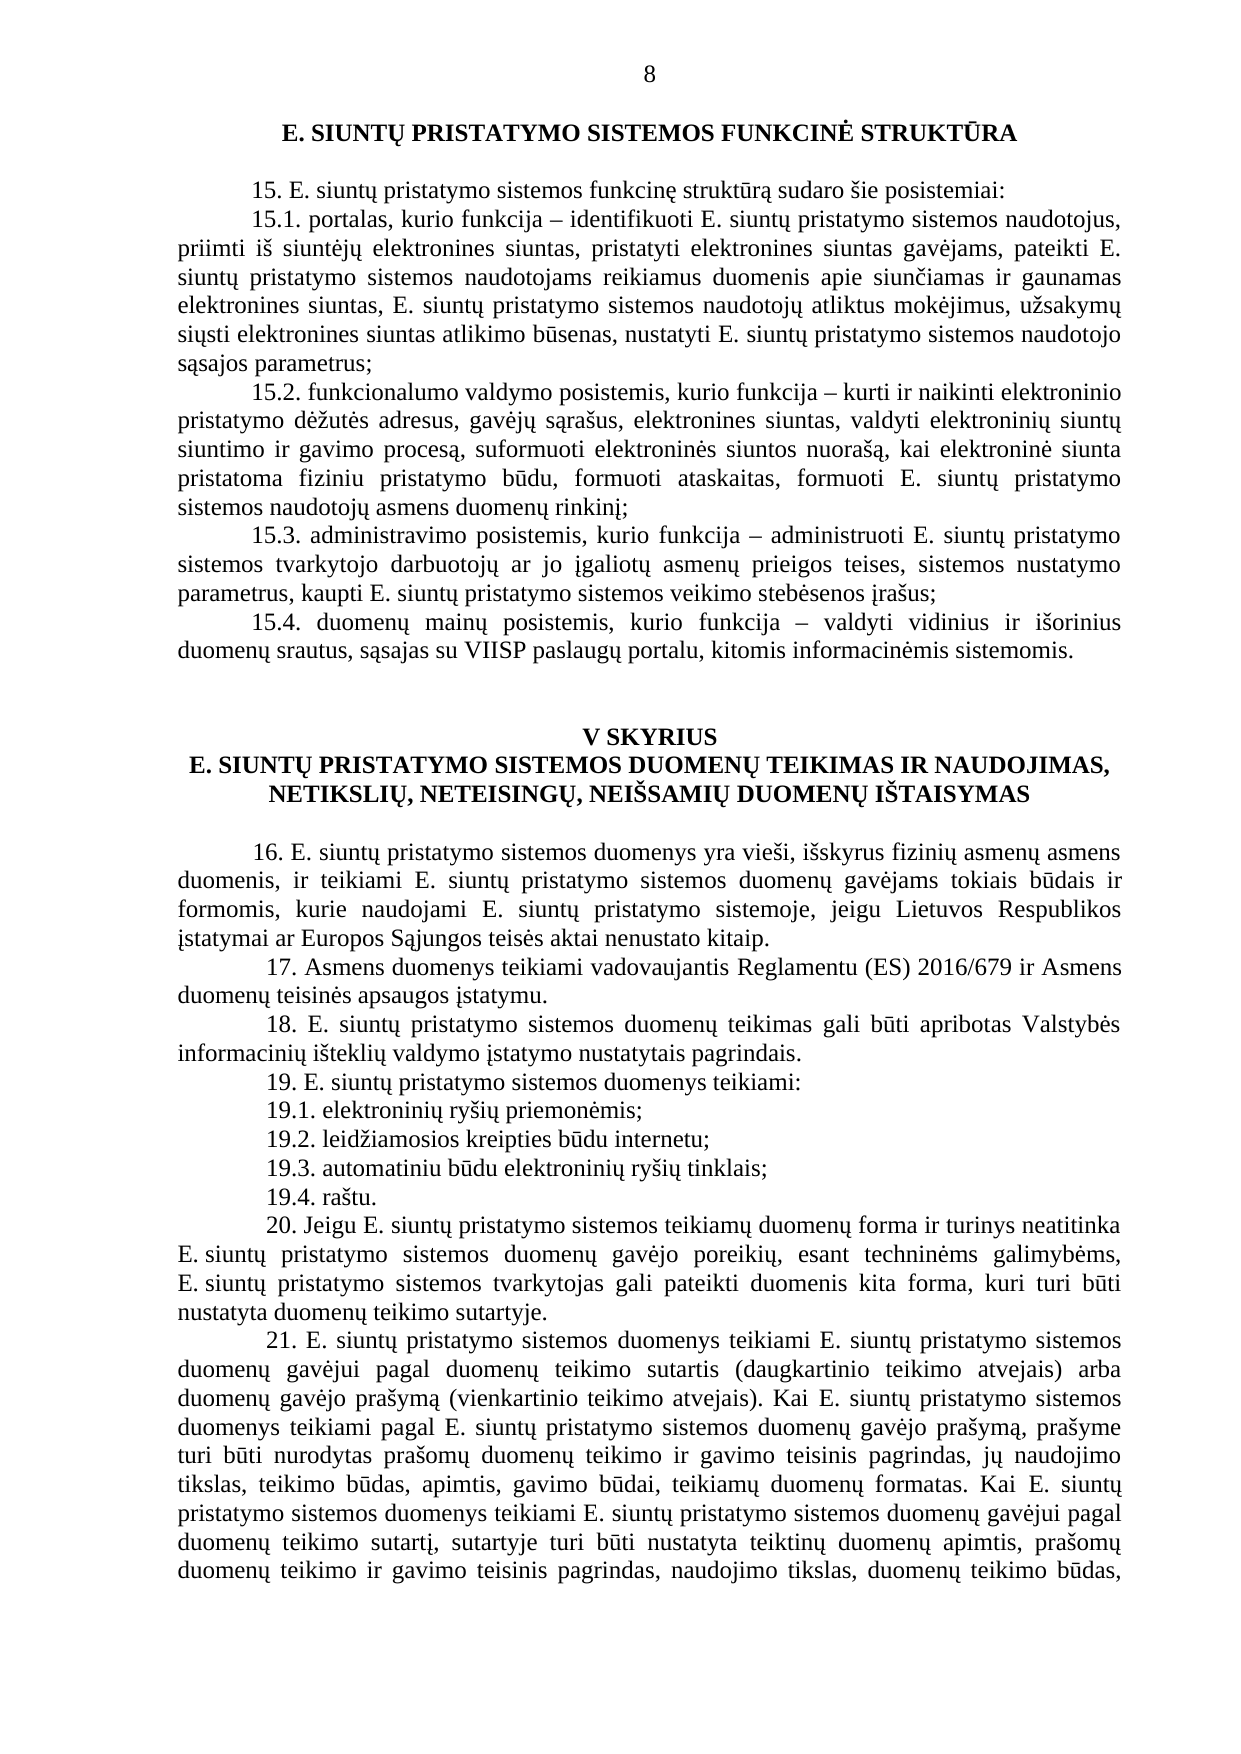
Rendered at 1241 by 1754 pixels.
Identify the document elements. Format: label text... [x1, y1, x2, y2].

text V SKYRIUS [177, 722, 1122, 751]
text 15.2. funkcionalumo valdymo posistemis, kurio funkcija – kurti ir naikinti elektroninio pristatymo dėžutės adresus, gavėjų sąrašus, elektronines siuntas, valdyti elektroninių siuntų siuntimo ir gavimo procesą, suformuoti elektroninės siuntos nuorašą, kai elektroninė siunta pristatoma fiziniu pristatymo būdu, formuoti ataskaitas, formuoti E. siuntų pristatymo sistemos naudotojų asmens duomenų rinkinį; [177, 377, 1122, 521]
text 19.4. raštu. [177, 1182, 1122, 1211]
text 19.2. leidžiamosios kreipties būdu internetu; [177, 1124, 1122, 1153]
text 19.3. automatiniu būdu elektroninių ryšių tinklais; [177, 1153, 1122, 1182]
text 15.3. administravimo posistemis, kurio funkcija – administruoti E. siuntų pristatymo sistemos tvarkytojo darbuotojų ar jo įgaliotų asmenų prieigos teises, sistemos nustatymo parametrus, kaupti E. siuntų pristatymo sistemos veikimo stebėsenos įrašus; [177, 521, 1122, 607]
text 21. E. siuntų pristatymo sistemos duomenys teikiami E. siuntų pristatymo sistemos duomenų gavėjui pagal duomenų teikimo sutartis (daugkartinio teikimo atvejais) arba duomenų gavėjo prašymą (vienkartinio teikimo atvejais). Kai E. siuntų pristatymo sistemos duomenys teikiami pagal E. siuntų pristatymo sistemos duomenų gavėjo prašymą, prašyme turi būti nurodytas prašomų duomenų teikimo ir gavimo teisinis pagrindas, jų naudojimo tikslas, teikimo būdas, apimtis, gavimo būdai, teikiamų duomenų formatas. Kai E. siuntų pristatymo sistemos duomenys teikiami E. siuntų pristatymo sistemos duomenų gavėjui pagal duomenų teikimo sutartį, sutartyje turi būti nustatyta teiktinų duomenų apimtis, prašomų duomenų teikimo ir gavimo teisinis pagrindas, naudojimo tikslas, duomenų teikimo būdas, [177, 1326, 1122, 1584]
text 15.1. portalas, kurio funkcija – identifikuoti E. siuntų pristatymo sistemos naudotojus, priimti iš siuntėjų elektronines siuntas, pristatyti elektronines siuntas gavėjams, pateikti E. siuntų pristatymo sistemos naudotojams reikiamus duomenis apie siunčiamas ir gaunamas elektronines siuntas, E. siuntų pristatymo sistemos naudotojų atliktus mokėjimus, užsakymų siųsti elektronines siuntas atlikimo būsenas, nustatyti E. siuntų pristatymo sistemos naudotojo sąsajos parametrus; [177, 204, 1122, 377]
text 19.1. elektroninių ryšių priemonėmis; [177, 1096, 1122, 1124]
text E. SIUNTŲ PRISTATYMO SISTEMOS DUOMENŲ TEIKIMAS IR NAUDOJIMAS, NETIKSLIŲ, NETEISINGŲ, NEIŠSAMIŲ DUOMENŲ IŠTAISYMAS [177, 751, 1122, 808]
text 15. E. siuntų pristatymo sistemos funkcinę struktūrą sudaro šie posistemiai: [251, 176, 1122, 204]
text 19. E. siuntų pristatymo sistemos duomenys teikiami: [177, 1067, 1122, 1096]
text 18. E. siuntų pristatymo sistemos duomenų teikimas gali būti apribotas Valstybės informacinių išteklių valdymo įstatymo nustatytais pagrindais. [177, 1009, 1122, 1067]
text 17. Asmens duomenys teikiami vadovaujantis Reglamentu (ES) 2016/679 ir Asmens duomenų teisinės apsaugos įstatymu. [177, 952, 1122, 1009]
text 16. E. siuntų pristatymo sistemos duomenys yra vieši, išskyrus fizinių asmenų asmens duomenis, ir teikiami E. siuntų pristatymo sistemos duomenų gavėjams tokiais būdais ir formomis, kurie naudojami E. siuntų pristatymo sistemoje, jeigu Lietuvos Respublikos įstatymai ar Europos Sąjungos teisės aktai nenustato kitaip. [177, 837, 1122, 952]
text E. SIUNTŲ PRISTATYMO SISTEMOS FUNKCINĖ STRUKTŪRA [177, 118, 1122, 147]
text 15.4. duomenų mainų posistemis, kurio funkcija – valdyti vidinius ir išorinius duomenų srautus, sąsajas su VIISP paslaugų portalu, kitomis informacinėmis sistemomis. [177, 607, 1122, 664]
text 20. Jeigu E. siuntų pristatymo sistemos teikiamų duomenų forma ir turinys neatitinka E. siuntų pristatymo sistemos duomenų gavėjo poreikių, esant techninėms galimybėms, E. siuntų pristatymo sistemos tvarkytojas gali pateikti duomenis kita forma, kuri turi būti nustatyta duomenų teikimo sutartyje. [177, 1211, 1122, 1326]
